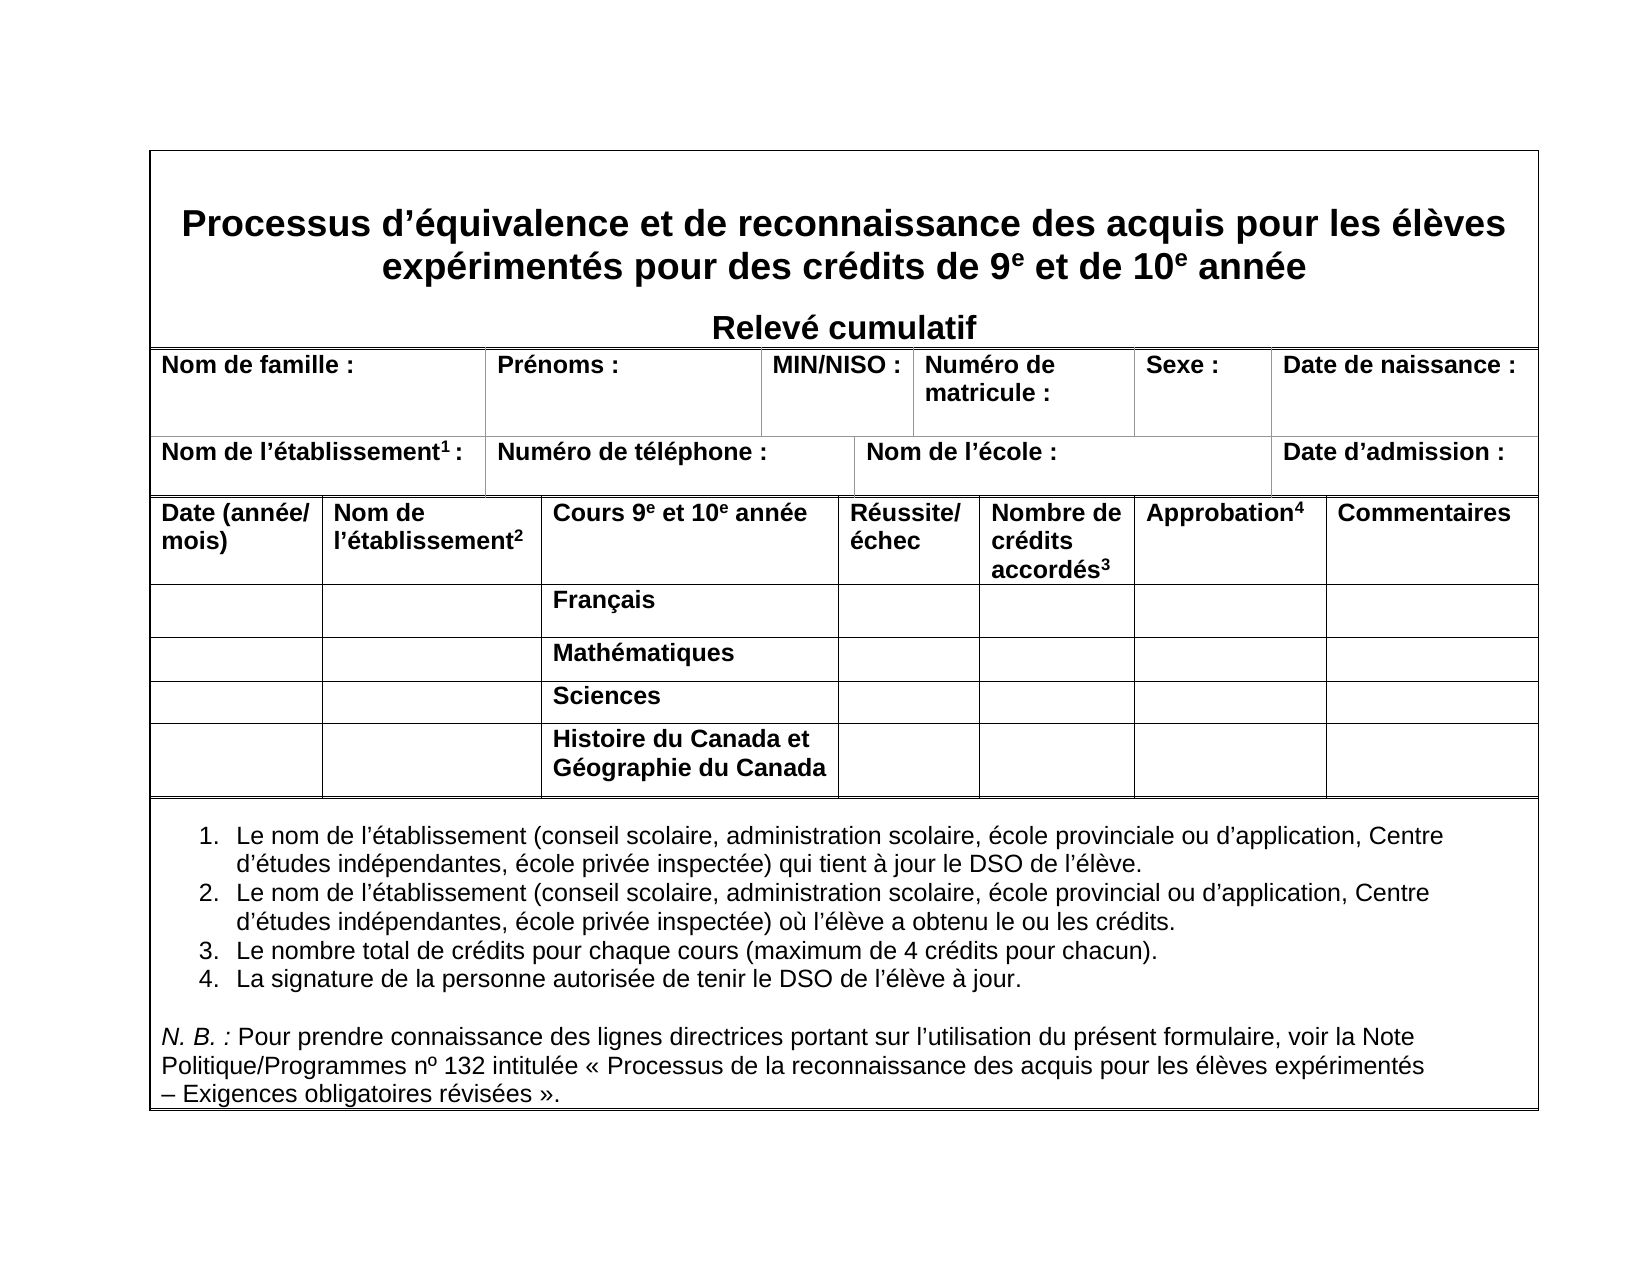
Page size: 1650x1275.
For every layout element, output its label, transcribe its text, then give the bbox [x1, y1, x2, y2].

table_cell [1327, 682, 1538, 723]
table_cell Histoire du Canada et Géographie du Canada [542, 724, 838, 796]
table_cell Approbation4 [1135, 498, 1326, 584]
table_cell Date d’admission : [1272, 437, 1538, 494]
table_cell [151, 682, 322, 723]
table_cell Nombre de crédits accordés3 [980, 498, 1134, 584]
table_cell [1135, 724, 1326, 796]
table_cell [1135, 585, 1326, 637]
table_cell Réussite/ échec [839, 498, 979, 584]
table_cell [980, 682, 1134, 723]
table_cell Date (année/ mois) [151, 498, 322, 584]
table_cell [980, 585, 1134, 637]
table_cell [1135, 638, 1326, 681]
table_cell [151, 638, 322, 681]
table_cell Français [542, 585, 838, 637]
table_cell [323, 638, 541, 681]
table_cell [1327, 724, 1538, 796]
table_cell Nom de l’établissement1 : [151, 437, 485, 494]
table_cell Cours 9e et 10e année [542, 498, 838, 584]
table_cell MIN/NISO : [762, 350, 913, 436]
table_cell Prénoms : [486, 350, 761, 436]
table_cell [839, 724, 979, 796]
table_cell [839, 585, 979, 637]
table_cell [151, 724, 322, 796]
table_cell [151, 585, 322, 637]
table_cell [323, 682, 541, 723]
table_cell Commentaires [1327, 498, 1538, 584]
table_cell Nom de l’école : [855, 437, 1271, 494]
table_cell [1327, 638, 1538, 681]
table_cell Numéro de téléphone : [486, 437, 854, 494]
table_cell Numéro de matricule : [914, 350, 1134, 436]
table_cell Date de naissance : [1272, 350, 1538, 436]
table_header Processus d’équivalence et de reconnaissance des acquis pour les élèves expérimentés pour des crédits de 9e et de 10e année Relevé cumulatif [151, 151, 1538, 347]
table_cell Sexe : [1135, 350, 1271, 436]
table_cell [323, 585, 541, 637]
table_cell [980, 638, 1134, 681]
table_cell Sciences [542, 682, 838, 723]
table_cell Le nom de l’établissement (conseil scolaire, administration scolaire, école provinciale ou d’application, Centre d’études indépendantes, école privée inspectée) qui tient à jour le DSO de l’élève. Le nom de l’établissement (conseil scolaire, administration scolaire, école provincial ou d’application, Centre d’études indépendantes, école privée inspectée) où l’élève a obtenu le ou les crédits. Le nombre total de crédits pour chaque cours (maximum de 4 crédits pour chacun). La signature de la personne autorisée de tenir le DSO de l’élève à jour. N. B. : Pour prendre connaissance des lignes directrices portant sur l’utilisation du présent formulaire, voir la Note Politique/Programmes nº 132 intitulée « Processus de la reconnaissance des acquis pour les élèves expérimentés – Exigences obligatoires révisées ». [151, 799, 1538, 1108]
table_cell Mathématiques [542, 638, 838, 681]
table_cell [1135, 682, 1326, 723]
table_cell [980, 724, 1134, 796]
table_cell Nom de famille : [151, 350, 485, 436]
table_cell [323, 724, 541, 796]
table_cell [839, 638, 979, 681]
table_cell [839, 682, 979, 723]
table_cell Nom de l’établissement2 [323, 498, 541, 584]
table_cell [1327, 585, 1538, 637]
